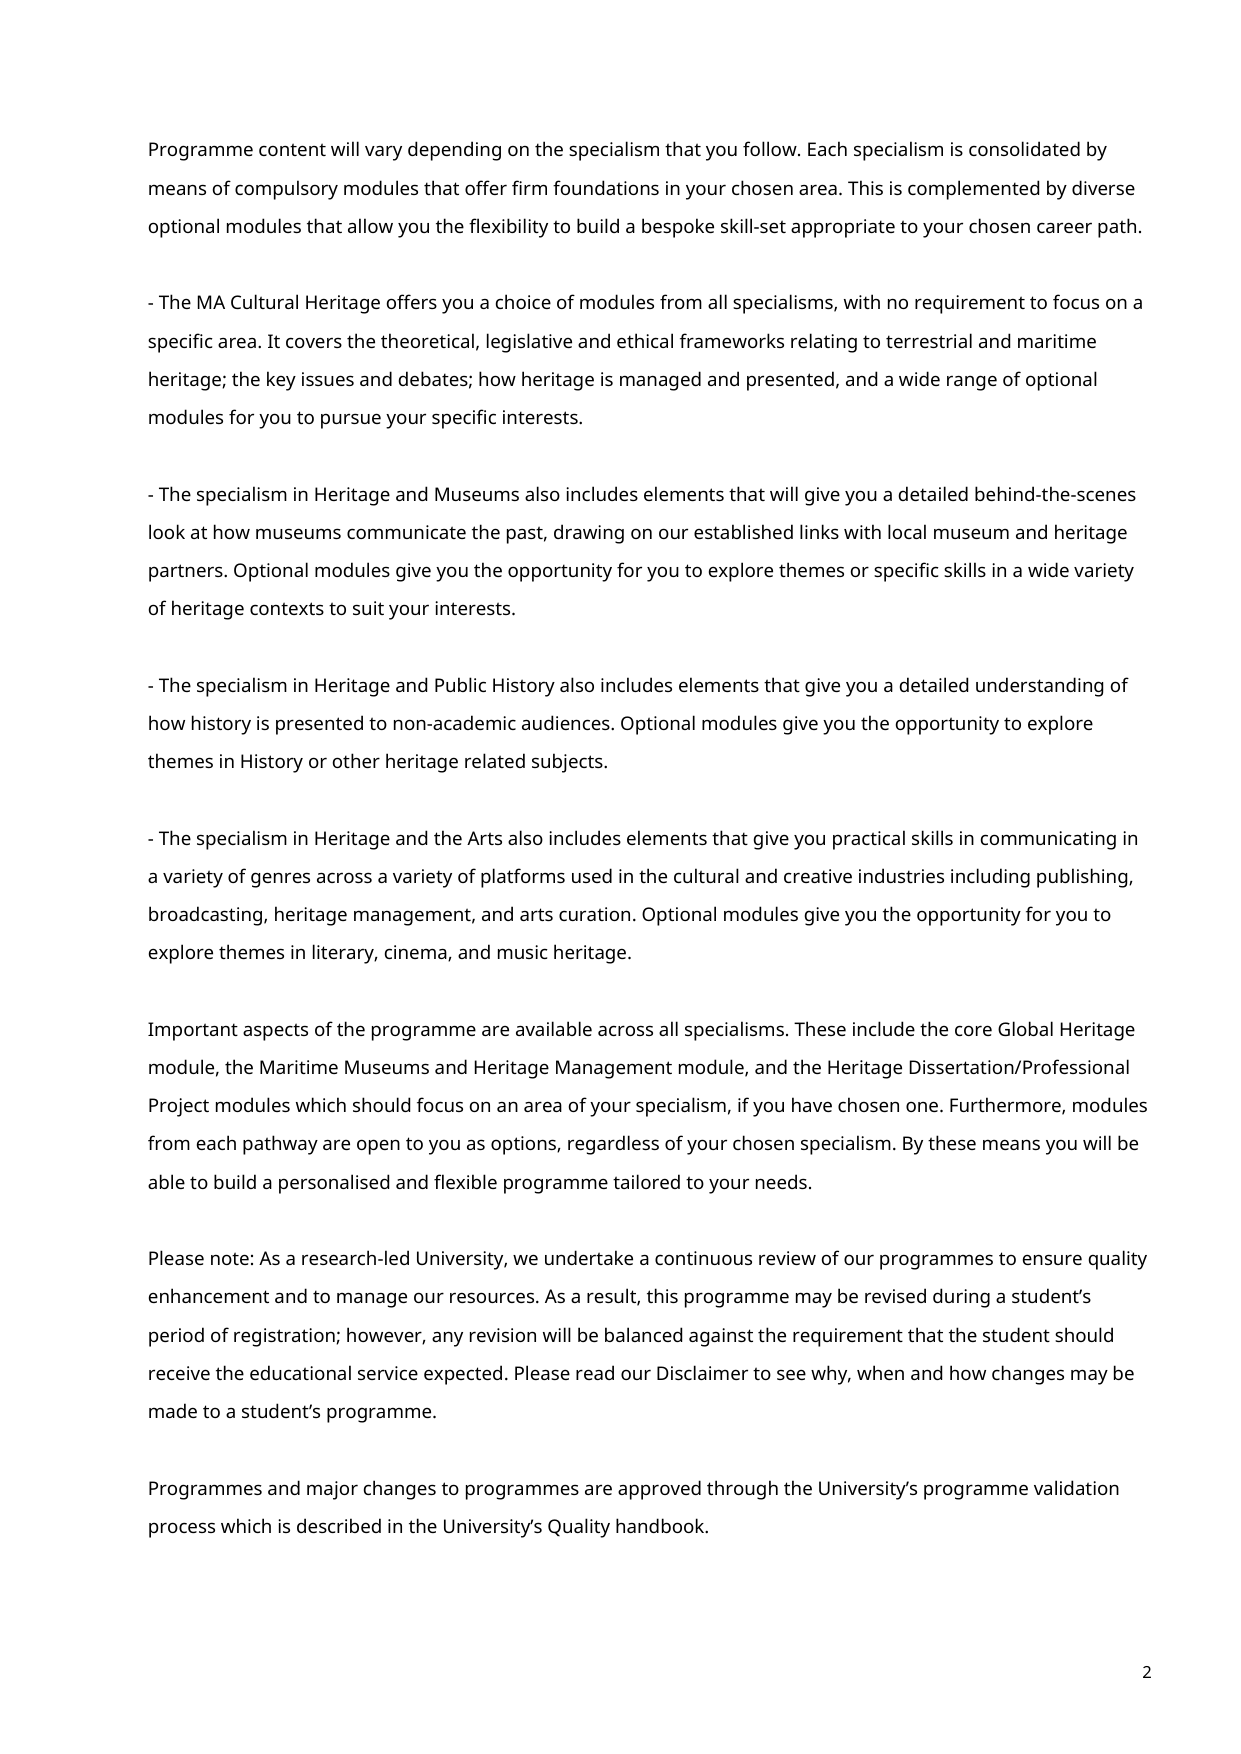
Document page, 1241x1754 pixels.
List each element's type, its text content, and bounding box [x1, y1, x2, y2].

text Programme content will vary depending on the specialism that you follow. Each specialism is consolidated by means of compulsory modules that offer firm foundations in your chosen area. This is complemented by diverse optional modules that allow you the flexibility to build a bespoke skill-set appropriate to your chosen career path. - The MA Cultural Heritage offers you a choice of modules from all specialisms, with no requirement to focus on a specific area. It covers the theoretical, legislative and ethical frameworks relating to terrestrial and maritime heritage; the key issues and debates; how heritage is managed and presented, and a wide range of optional modules for you to pursue your specific interests. - The specialism in Heritage and Museums also includes elements that will give you a detailed behind-the-scenes look at how museums communicate the past, drawing on our established links with local museum and heritage partners. Optional modules give you the opportunity for you to explore themes or specific skills in a wide variety of heritage contexts to suit your interests. - The specialism in Heritage and Public History also includes elements that give you a detailed understanding of how history is presented to non-academic audiences. Optional modules give you the opportunity to explore themes in History or other heritage related subjects. - The specialism in Heritage and the Arts also includes elements that give you practical skills in communicating in a variety of genres across a variety of platforms used in the cultural and creative industries including publishing, broadcasting, heritage management, and arts curation. Optional modules give you the opportunity for you to explore themes in literary, cinema, and music heritage. Important aspects of the programme are available across all specialisms. These include the core Global Heritage module, the Maritime Museums and Heritage Management module, and the Heritage Dissertation/Professional Project modules which should focus on an area of your specialism, if you have chosen one. Furthermore, modules from each pathway are open to you as options, regardless of your chosen specialism. By these means you will be able to build a personalised and flexible programme tailored to your needs. Please note: As a research-led University, we undertake a continuous review of our programmes to ensure quality enhancement and to manage our resources. As a result, this programme may be revised during a student’s period of registration; however, any revision will be balanced against the requirement that the student should receive the educational service expected. Please read our Disclaimer to see why, when and how changes may be made to a student’s programme. Programmes and major changes to programmes are approved through the University’s programme validation process which is described in the University’s Quality handbook. [148, 137, 1152, 1538]
